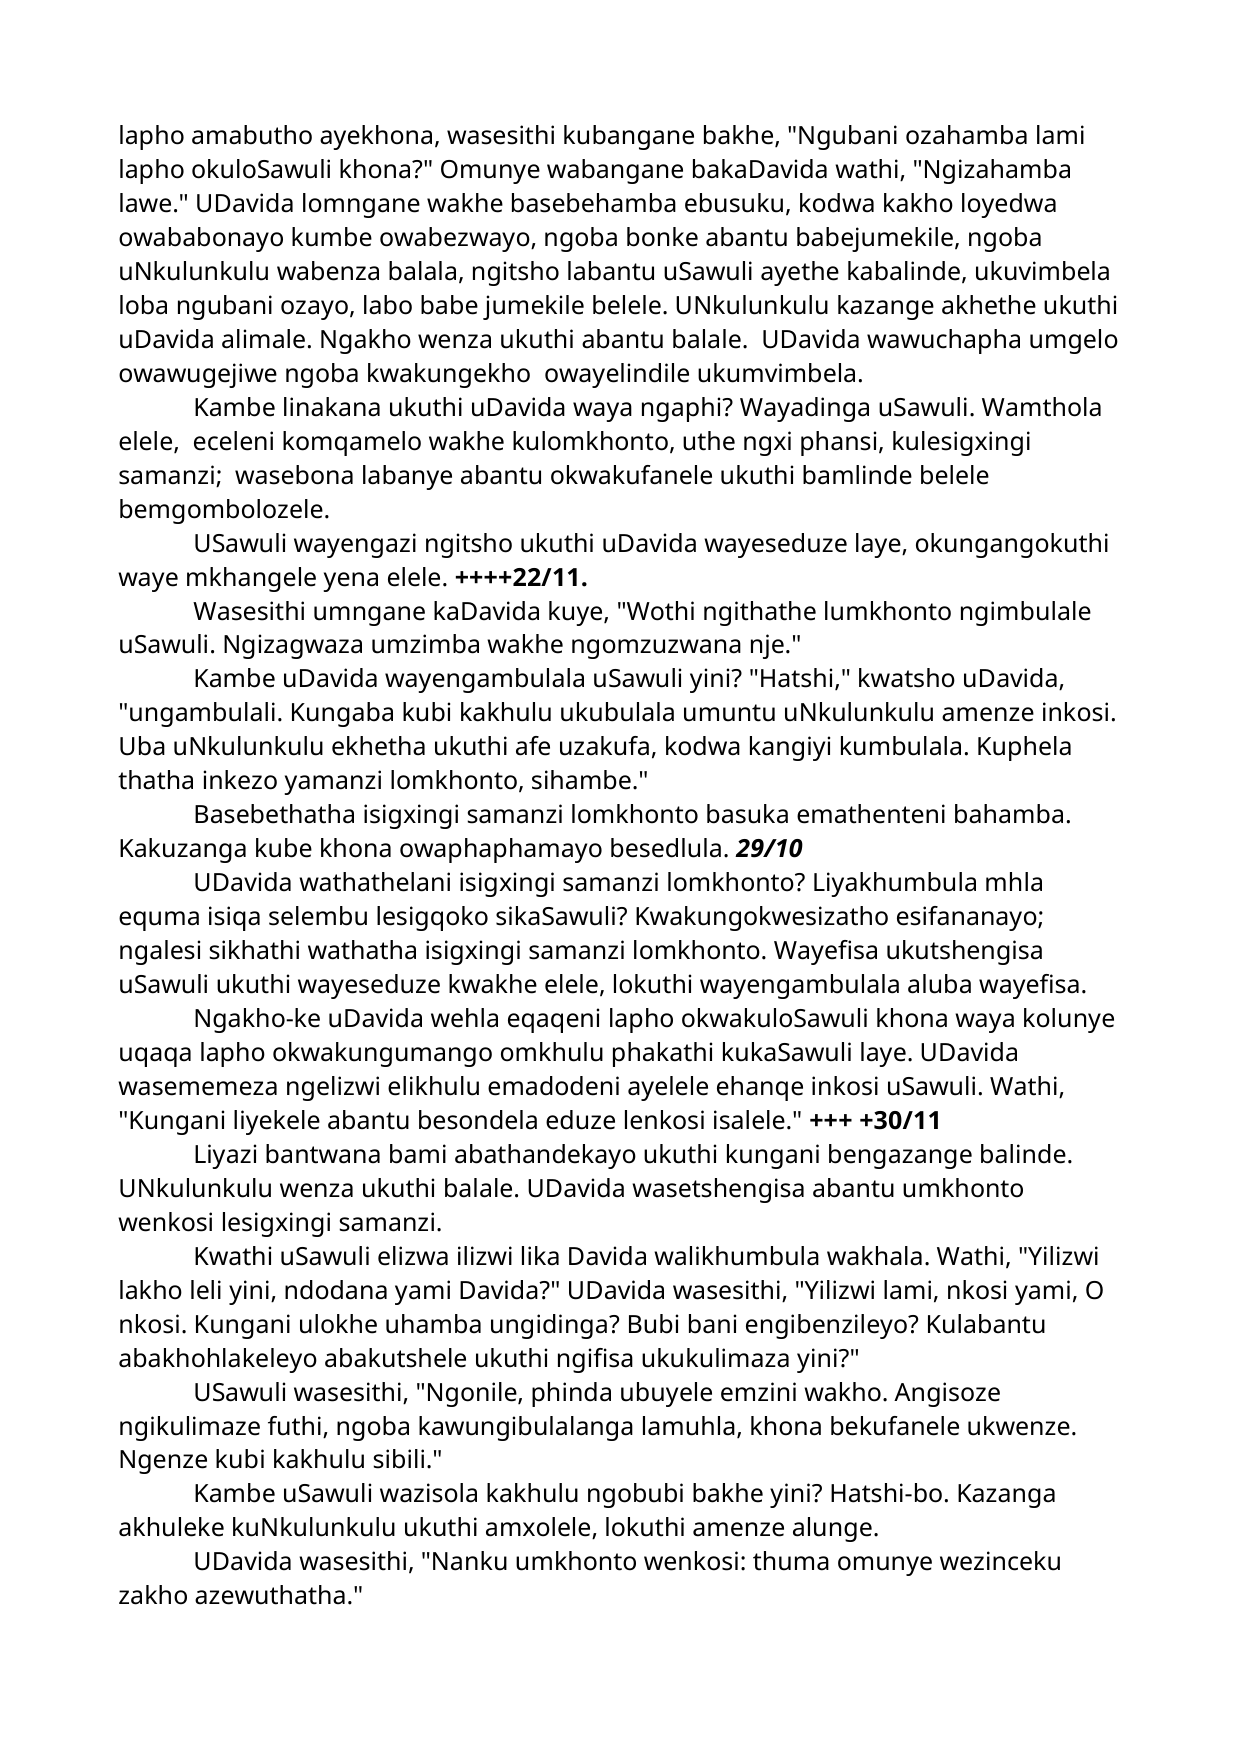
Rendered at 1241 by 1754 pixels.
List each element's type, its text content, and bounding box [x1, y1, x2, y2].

text Kwathi uSawuli elizwa ilizwi lika Davida walikhumbula wakhala. Wathi, "Yilizwi lakho leli yini, ndodana yami Davida?" UDavida wasesithi, "Yilizwi lami, nkosi yami, O nkosi. Kungani ulokhe uhamba ungidinga? Bubi bani engibenzileyo? Kulabantu abakhohlakeleyo abakutshele ukuthi ngifisa ukukulimaza yini?" [118, 1239, 1122, 1374]
text USawuli wasesithi, "Ngonile, phinda ubuyele emzini wakho. Angisoze ngikulimaze futhi, ngoba kawungibulalanga lamuhla, khona bekufanele ukwenze. Ngenze kubi kakhulu sibili." [118, 1374, 1122, 1476]
text UDavida wathathelani isigxingi samanzi lomkhonto? Liyakhumbula mhla equma isiqa selembu lesigqoko sikaSawuli? Kwakungokwesizatho esifananayo; ngalesi sikhathi wathatha isigxingi samanzi lomkhonto. Wayefisa ukutshengisa uSawuli ukuthi wayeseduze kwakhe elele, lokuthi wayengambulala aluba wayefisa. [118, 865, 1122, 1001]
text Kambe linakana ukuthi uDavida waya ngaphi? Wayadinga uSawuli. Wamthola elele, eceleni komqamelo wakhe kulomkhonto, uthe ngxi phansi, kulesigxingi samanzi; wasebona labanye abantu okwakufanele ukuthi bamlinde belele bemgombolozele. [118, 390, 1122, 526]
text Wasesithi umngane kaDavida kuye, "Wothi ngithathe lumkhonto ngimbulale uSawuli. Ngizagwaza umzimba wakhe ngomzuzwana nje." [118, 593, 1122, 661]
text USawuli wayengazi ngitsho ukuthi uDavida wayeseduze laye, okungangokuthi waye mkhangele yena elele. ++++22/11. [118, 526, 1122, 593]
text Ngakho-ke uDavida wehla eqaqeni lapho okwakuloSawuli khona waya kolunye uqaqa lapho okwakungumango omkhulu phakathi kukaSawuli laye. UDavida wasememeza ngelizwi elikhulu emadodeni ayelele ehanqe inkosi uSawuli. Wathi, "Kungani liyekele abantu besondela eduze lenkosi isalele." +++ +30/11 [118, 1001, 1122, 1137]
text Kambe uDavida wayengambulala uSawuli yini? "Hatshi," kwatsho uDavida, "ungambulali. Kungaba kubi kakhulu ukubulala umuntu uNkulunkulu amenze inkosi. Uba uNkulunkulu ekhetha ukuthi afe uzakufa, kodwa kangiyi kumbulala. Kuphela thatha inkezo yamanzi lomkhonto, sihambe." [118, 661, 1122, 797]
text Liyazi bantwana bami abathandekayo ukuthi kungani bengazange balinde. UNkulunkulu wenza ukuthi balale. UDavida wasetshengisa abantu umkhonto wenkosi lesigxingi samanzi. [118, 1137, 1122, 1239]
text Kambe uSawuli wazisola kakhulu ngobubi bakhe yini? Hatshi-bo. Kazanga akhuleke kuNkulunkulu ukuthi amxolele, lokuthi amenze alunge. [118, 1476, 1122, 1544]
text lapho amabutho ayekhona, wasesithi kubangane bakhe, "Ngubani ozahamba lami lapho okuloSawuli khona?" Omunye wabangane bakaDavida wathi, "Ngizahamba lawe." UDavida lomngane wakhe basebehamba ebusuku, kodwa kakho loyedwa owababonayo kumbe owabezwayo, ngoba bonke abantu babejumekile, ngoba uNkulunkulu wabenza balala, ngitsho labantu uSawuli ayethe kabalinde, ukuvimbela loba ngubani ozayo, labo babe jumekile belele. UNkulunkulu kazange akhethe ukuthi uDavida alimale. Ngakho wenza ukuthi abantu balale. UDavida wawuchapha umgelo owawugejiwe ngoba kwakungekho owayelindile ukumvimbela. [118, 118, 1122, 390]
text Basebethatha isigxingi samanzi lomkhonto basuka emathenteni bahamba. Kakuzanga kube khona owaphaphamayo besedlula. 29/10 [118, 797, 1122, 865]
text UDavida wasesithi, "Nanku umkhonto wenkosi: thuma omunye wezinceku zakho azewuthatha." [118, 1544, 1122, 1612]
